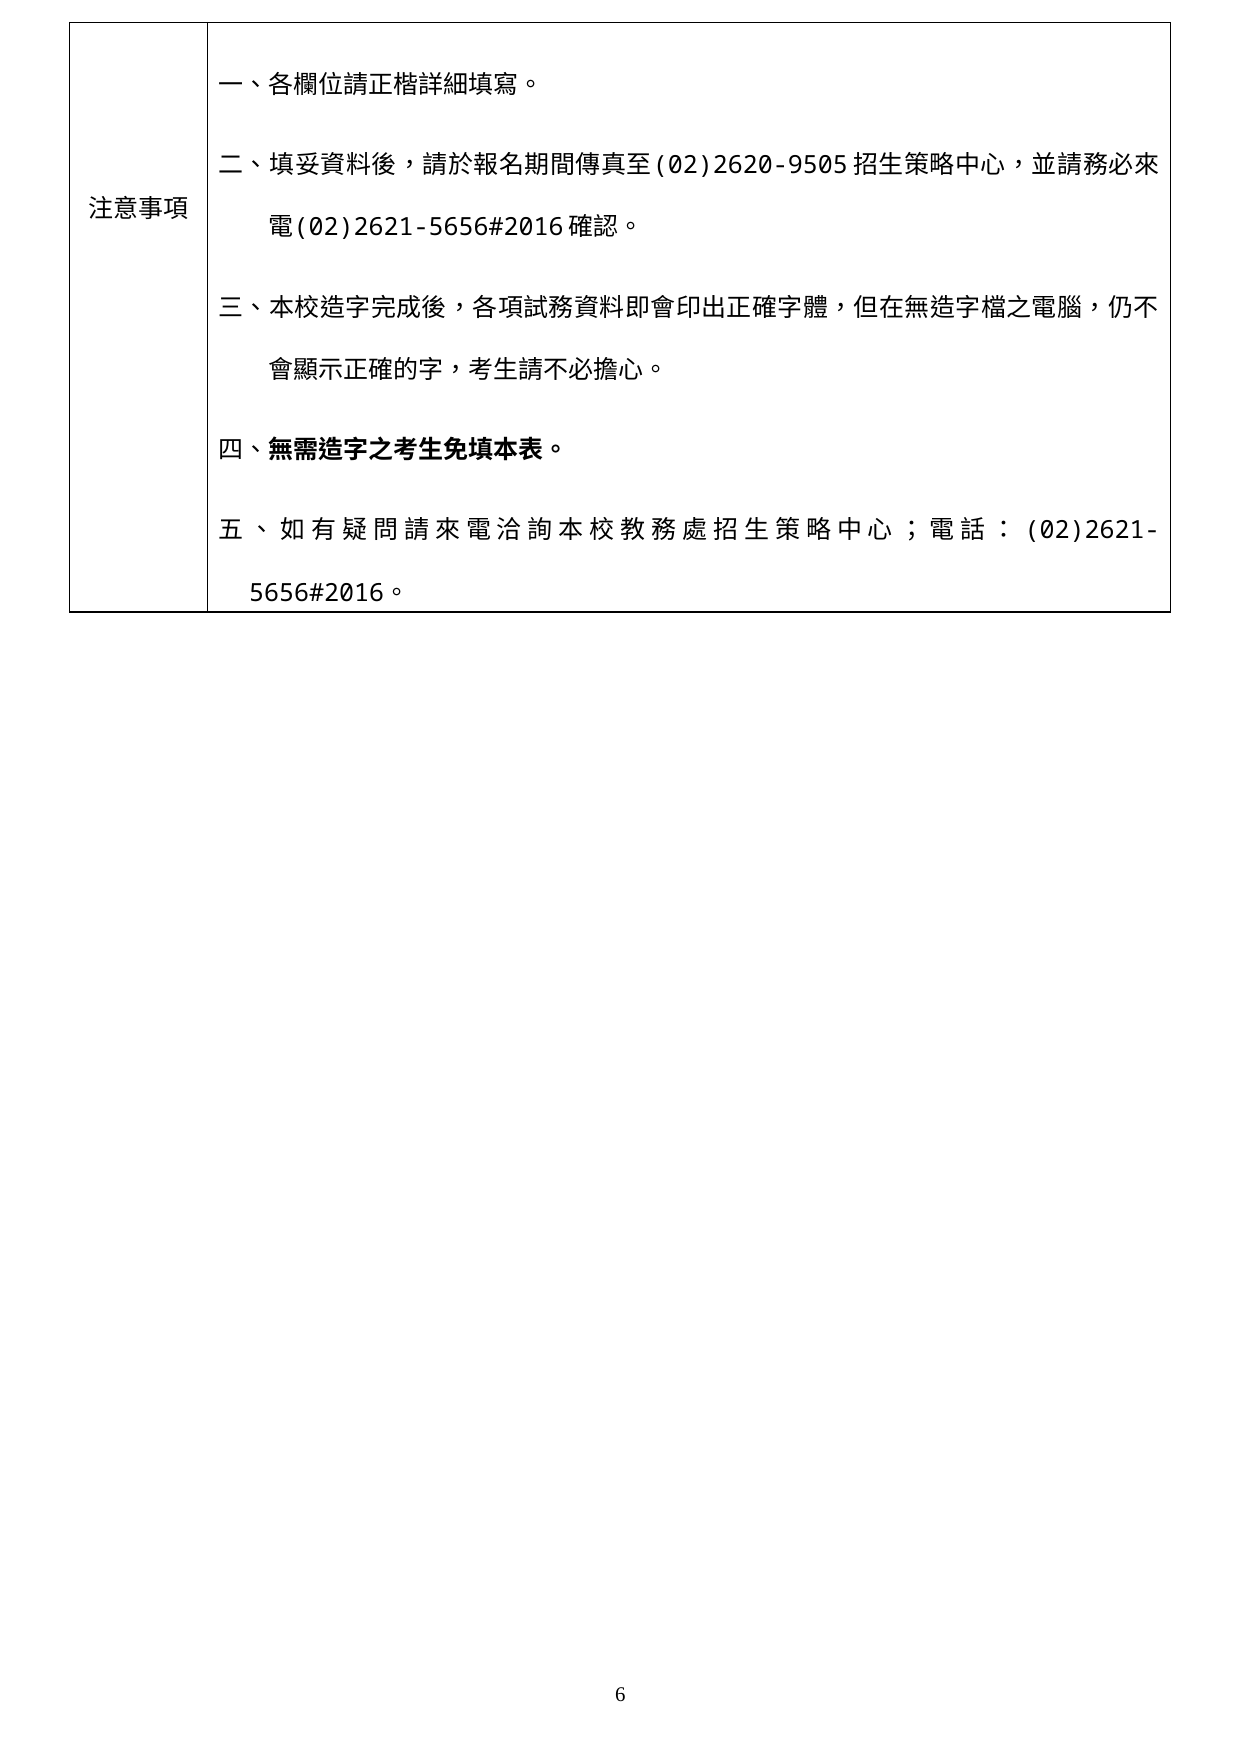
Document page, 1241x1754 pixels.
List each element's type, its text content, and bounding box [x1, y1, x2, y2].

table_cell 一、各欄位請正楷詳細填寫。 二、填妥資料後，請於報名期間傳真至(02)2620-9505招生策略中心，並請務必來電(02)2621-5656#2016確認。 三、本校造字完成後，各項試務資料即會印出正確字體，但在無造字檔之電腦，仍不會顯示正確的字，考生請不必擔心。 四、無需造字之考生免填本表。 五、如有疑問請來電洽詢本校教務處招生策略中心；電話：(02)2621-5656#2016。 [208, 23, 1170, 611]
table_cell 注意事項 [70, 23, 207, 611]
